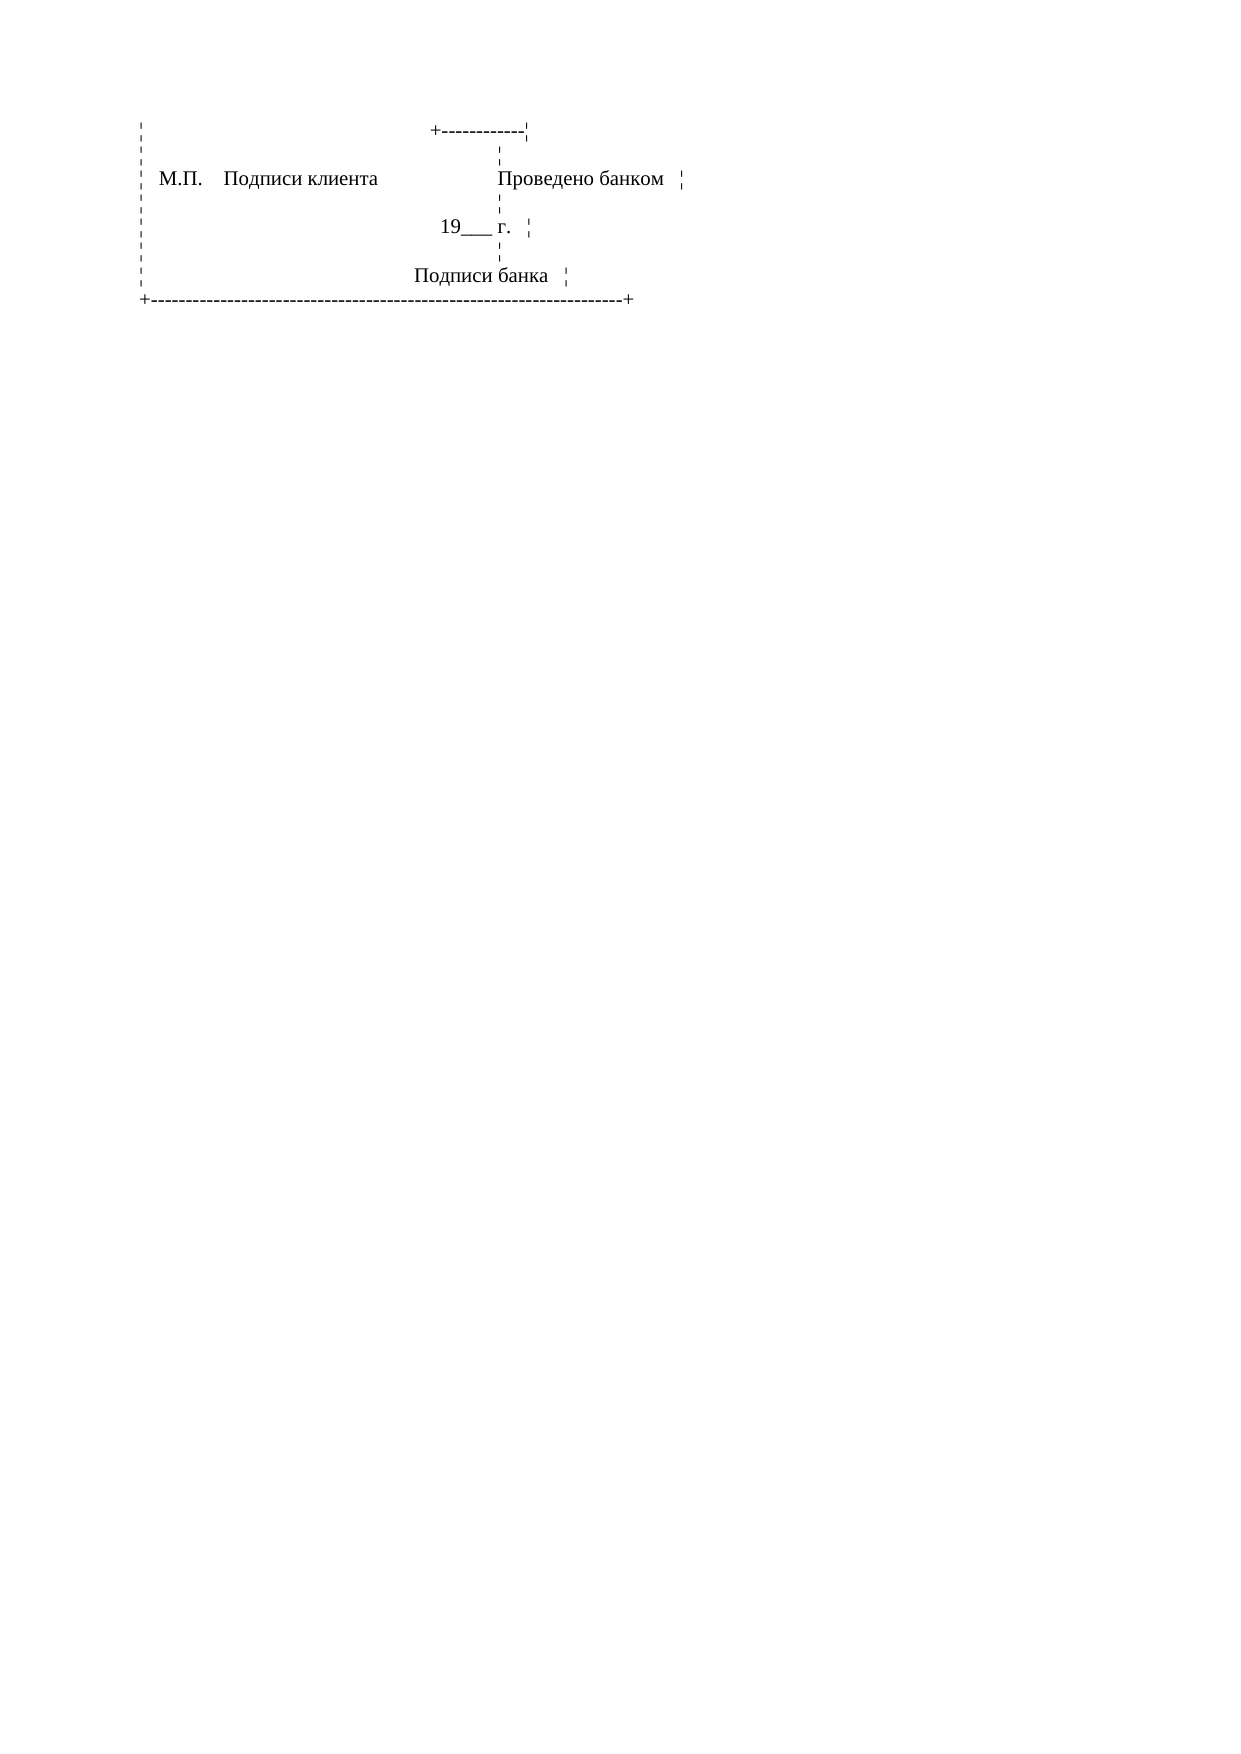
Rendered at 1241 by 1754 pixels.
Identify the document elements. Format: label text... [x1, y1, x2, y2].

text ¦ 19___ г. ¦ [118, 214, 1122, 238]
text ¦ ¦ [118, 190, 1122, 214]
text +--------------------------------------------------------------------+ [118, 287, 1122, 311]
text ¦ +------------¦ [118, 118, 1122, 142]
text ¦ М.П. Подписи клиента Проведено банком ¦ [118, 166, 1122, 190]
text ¦ Подписи банка ¦ [118, 262, 1122, 287]
text ¦ ¦ [118, 142, 1122, 166]
text ¦ ¦ [118, 238, 1122, 262]
